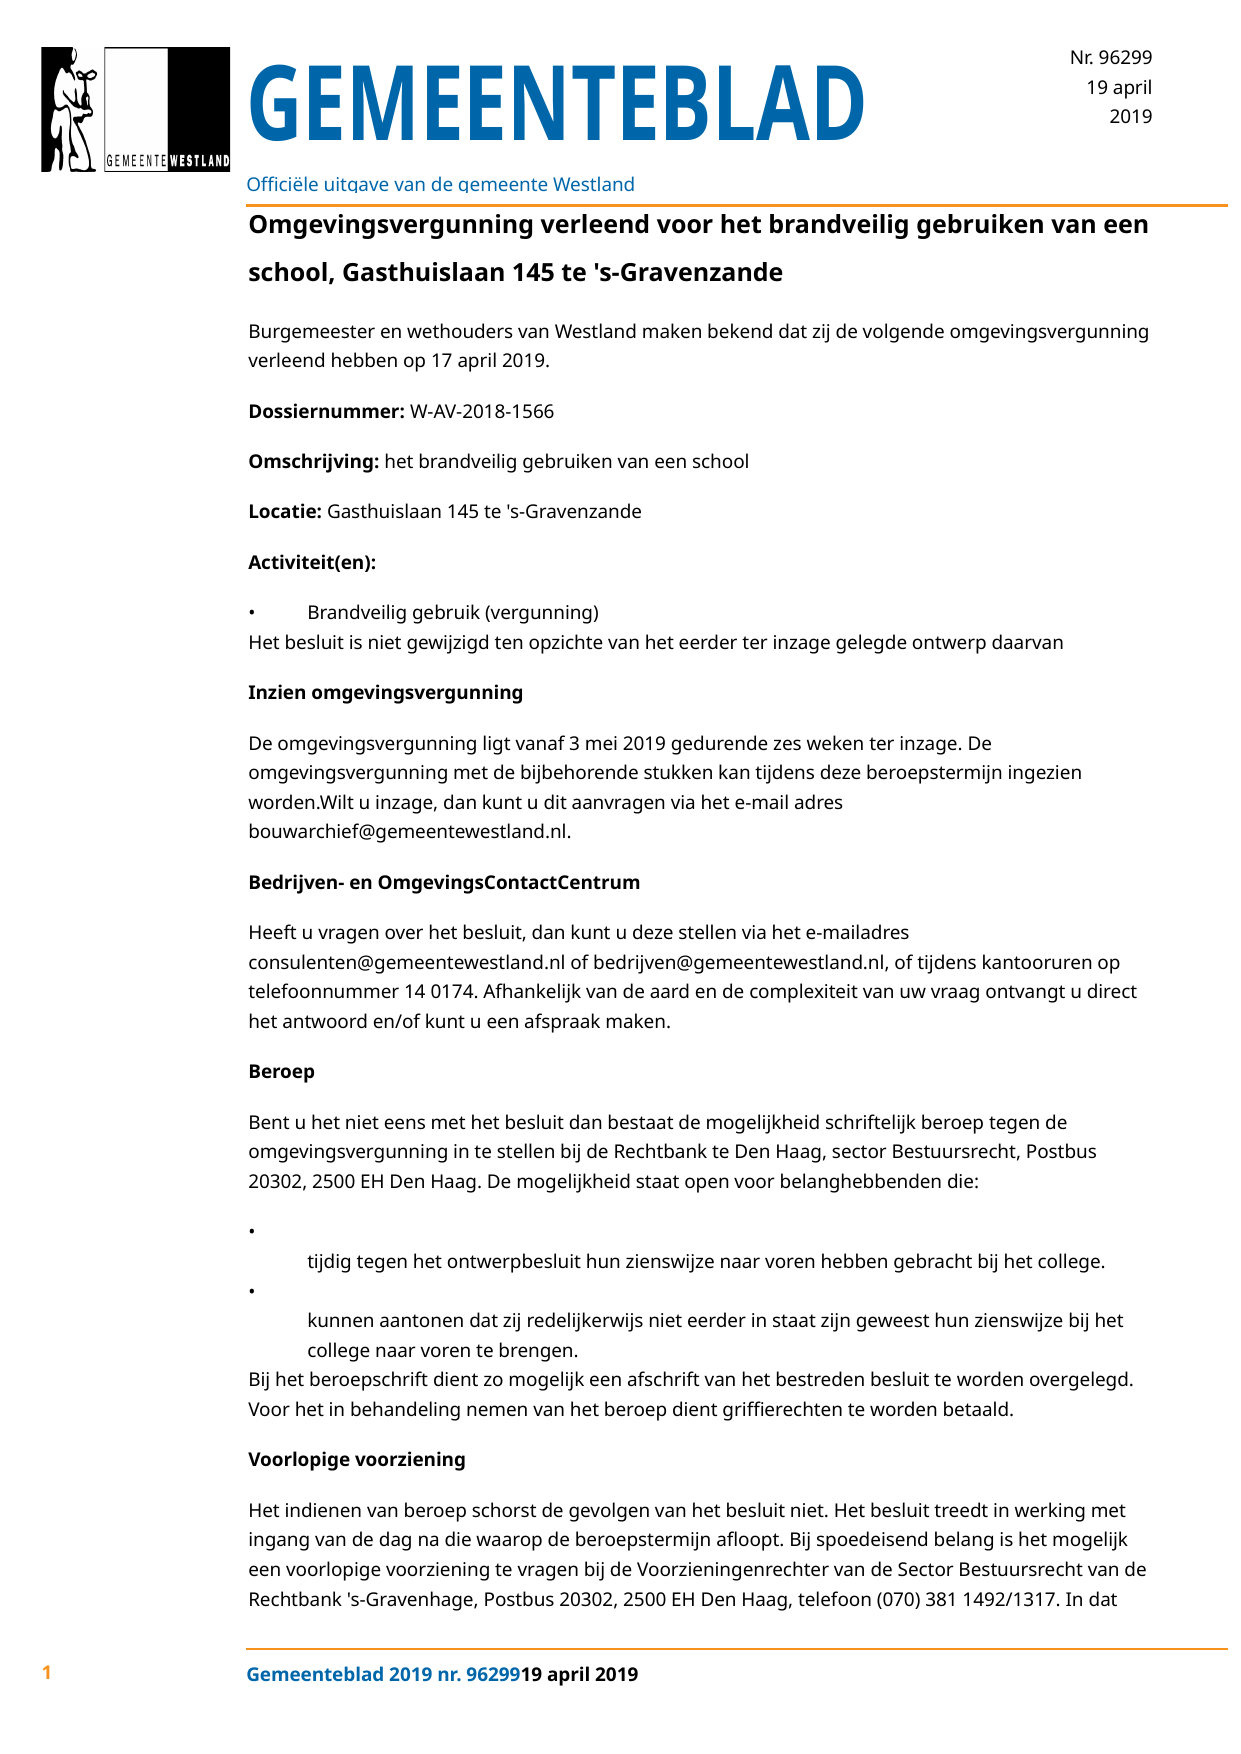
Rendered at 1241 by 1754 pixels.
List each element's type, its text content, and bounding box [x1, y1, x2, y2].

text Locatie: Gasthuislaan 145 te 's-Gravenzande [248, 499, 1152, 524]
text Dossiernummer: W-AV-2018-1566 [248, 398, 1152, 424]
text Bent u het niet eens met het besluit dan bestaat de mogelijkheid schriftelijk beroep tegen de omgevingsvergunning in te stellen bij de Rechtbank te Den Haag, sector Bestuursrecht, Postbus 20302, 2500 EH Den Haag. De mogelijkheid staat open voor belanghebbenden die: [248, 1109, 1152, 1194]
picture [41, 47, 231, 172]
text De omgevingsvergunning ligt vanaf 3 mei 2019 gedurende zes weken ter inzage. De omgevingsvergunning met de bijbehorende stukken kan tijdens deze beroepstermijn ingezien worden.Wilt u inzage, dan kunt u dit aanvragen via het e-mail adres bouwarchief@gemeentewestland.nl. [248, 730, 1152, 844]
list Brandveilig gebruik (vergunning) [248, 599, 1152, 625]
list tijdig tegen het ontwerpbesluit hun zienswijze naar voren hebben gebracht bij het college. [248, 1248, 1152, 1274]
text Burgemeester en wethouders van Westland maken bekend dat zij de volgende omgevingsvergunning verleend hebben op 17 april 2019. [248, 318, 1152, 373]
text Voorlopige voorziening [248, 1447, 1152, 1472]
text Het besluit is niet gewijzigd ten opzichte van het eerder ter inzage gelegde ontwerp daarvan [248, 629, 1152, 655]
text Bedrijven- en OmgevingsContactCentrum [248, 869, 1152, 895]
text Beroep [248, 1059, 1152, 1084]
text Omschrijving: het brandveilig gebruiken van een school [248, 448, 1152, 474]
text Activiteit(en): [248, 549, 1152, 575]
text Omgevingsvergunning verleend voor het brandveilig gebruiken van een school, Gasthuislaan 145 te 's-Gravenzande [248, 207, 1152, 288]
text Heeft u vragen over het besluit, dan kunt u deze stellen via het e-mailadres consulenten@gemeentewestland.nl of bedrijven@gemeentewestland.nl, of tijdens kantooruren op telefoonnummer 14 0174. Afhankelijk van de aard en de complexiteit van uw vraag ontvangt u direct het antwoord en/of kunt u een afspraak maken. [248, 919, 1152, 1034]
text Bij het beroepschrift dient zo mogelijk een afschrift van het bestreden besluit te worden overgelegd. Voor het in behandeling nemen van het beroep dient griffierechten te worden betaald. [248, 1367, 1152, 1422]
text Het indienen van beroep schorst de gevolgen van het besluit niet. Het besluit treedt in werking met ingang van de dag na die waarop de beroepstermijn afloopt. Bij spoedeisend belang is het mogelijk een voorlopige voorziening te vragen bij de Voorzieningenrechter van de Sector Bestuursrecht van de Rechtbank 's-Gravenhage, Postbus 20302, 2500 EH Den Haag, telefoon (070) 381 1492/1317. In dat [248, 1497, 1152, 1612]
text Inzien omgevingsvergunning [248, 679, 1152, 705]
list kunnen aantonen dat zij redelijkerwijs niet eerder in staat zijn geweest hun zienswijze bij het college naar voren te brengen. [248, 1307, 1152, 1363]
